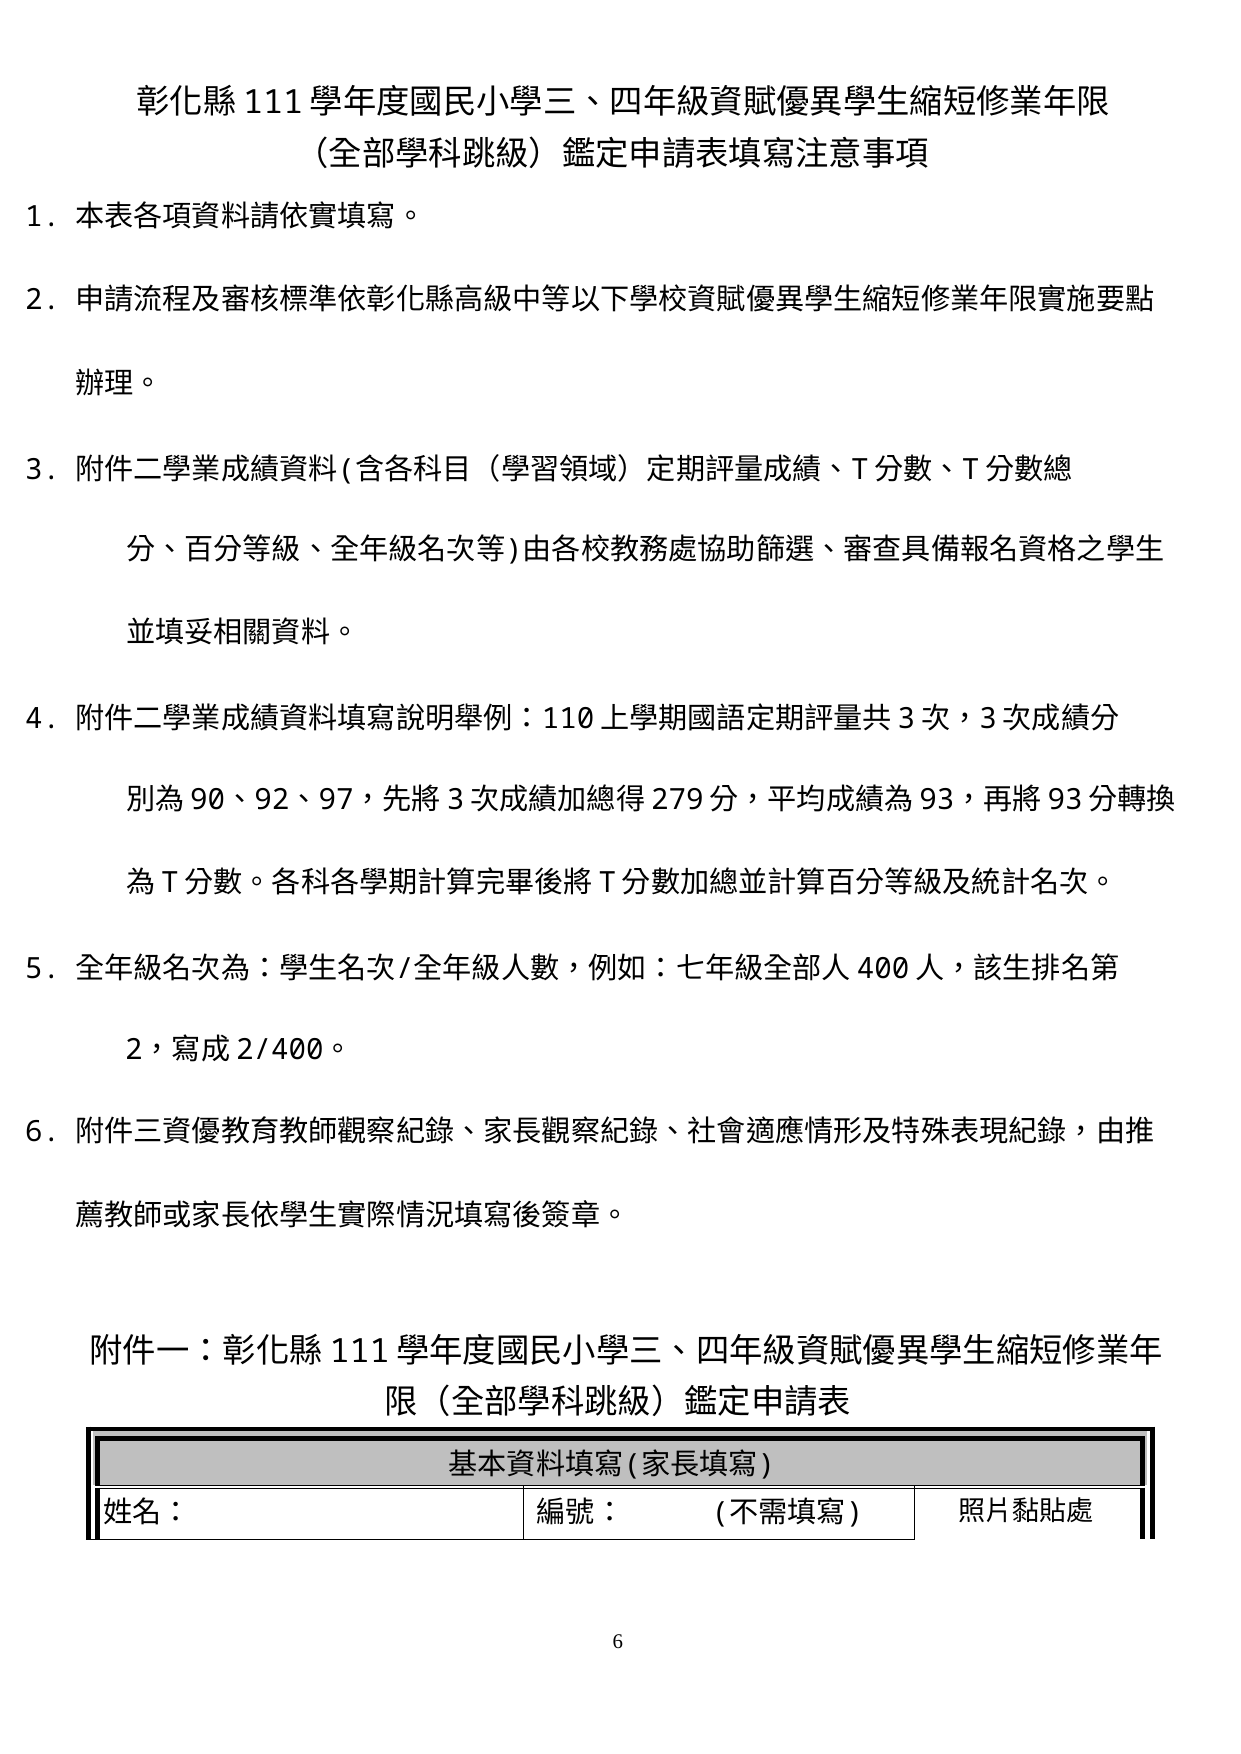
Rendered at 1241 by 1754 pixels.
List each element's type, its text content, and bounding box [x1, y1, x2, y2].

list 附件二學業成績資料填寫說明舉例：110上學期國語定期評量共3次，3次成績分 [25, 695, 1177, 737]
list 附件三資優教育教師觀察紀錄、家長觀察紀錄、社會適應情形及特殊表現紀錄，由推薦教師或家長依學生實際情況填寫後簽章。 [25, 1108, 1177, 1233]
list 附件二學業成績資料(含各科目（學習領域）定期評量成績、T分數、T分數總 [25, 445, 1177, 488]
subtitle （全部學科跳級）鑑定申請表填寫注意事項 [75, 127, 1165, 175]
table_cell 姓名： [100, 1489, 523, 1538]
table_cell 編號： (不需填寫) [524, 1489, 914, 1538]
subtitle 附件一：彰化縣111學年度國民小學三、四年級資賦優異學生縮短修業年限（全部學科跳級）鑑定申請表 [75, 1323, 1177, 1423]
text 分、百分等級、全年級名次等)由各校教務處協助篩選、審查具備報名資格之學生並填妥相關資料。 [126, 526, 1177, 651]
table_cell 照片黏貼處 [915, 1489, 1140, 1538]
text 2，寫成2/400。 [125, 1025, 1177, 1068]
table_header 基本資料填寫(家長填寫) [93, 1431, 1147, 1485]
text 彰化縣111學年度國民小學三、四年級資賦優異學生縮短修業年限 [136, 75, 1177, 123]
list 申請流程及審核標準依彰化縣高級中等以下學校資賦優異學生縮短修業年限實施要點辦理。 [25, 276, 1177, 402]
list 全年級名次為：學生名次/全年級人數，例如：七年級全部人400人，該生排名第 [25, 945, 1177, 987]
list 本表各項資料請依實填寫。 [25, 193, 1177, 235]
text 別為90、92、97，先將3次成績加總得279分，平均成績為93，再將93分轉換為T分數。各科各學期計算完畢後將T分數加總並計算百分等級及統計名次。 [126, 775, 1177, 901]
